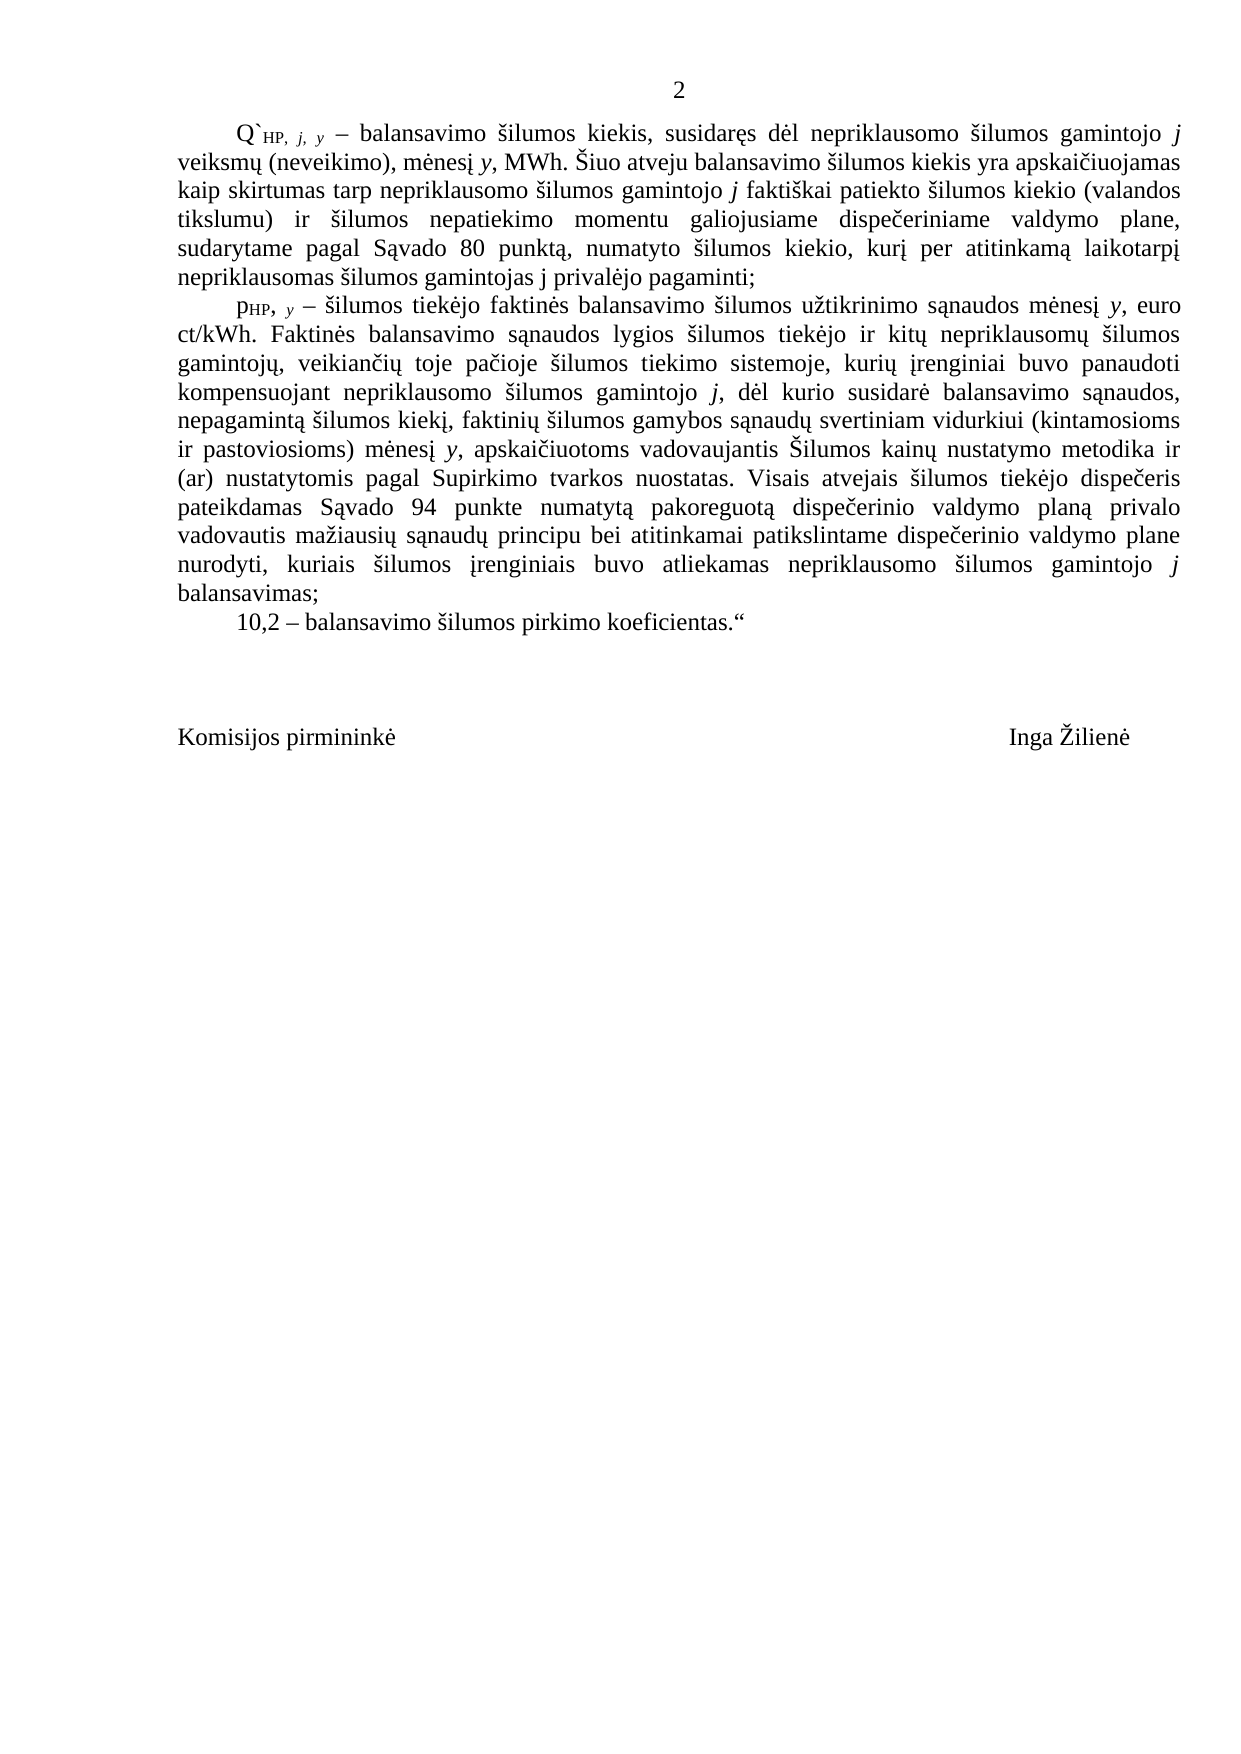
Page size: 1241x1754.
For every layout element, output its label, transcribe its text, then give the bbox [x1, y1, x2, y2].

text Q`HP, j, y – balansavimo šilumos kiekis, susidaręs dėl nepriklausomo šilumos gamintojo j veiksmų (neveikimo), mėnesį y, MWh. Šiuo atveju balansavimo šilumos kiekis yra apskaičiuojamas kaip skirtumas tarp nepriklausomo šilumos gamintojo j faktiškai patiekto šilumos kiekio (valandos tikslumu) ir šilumos nepatiekimo momentu galiojusiame dispečeriniame valdymo plane, sudarytame pagal Sąvado 80 punktą, numatyto šilumos kiekio, kurį per atitinkamą laikotarpį nepriklausomas šilumos gamintojas j privalėjo pagaminti; [177, 118, 1181, 291]
text pHP, y – šilumos tiekėjo faktinės balansavimo šilumos užtikrinimo sąnaudos mėnesį y, euro ct/kWh. Faktinės balansavimo sąnaudos lygios šilumos tiekėjo ir kitų nepriklausomų šilumos gamintojų, veikiančių toje pačioje šilumos tiekimo sistemoje, kurių įrenginiai buvo panaudoti kompensuojant nepriklausomo šilumos gamintojo j, dėl kurio susidarė balansavimo sąnaudos, nepagamintą šilumos kiekį, faktinių šilumos gamybos sąnaudų svertiniam vidurkiui (kintamosioms ir pastoviosioms) mėnesį y, apskaičiuotoms vadovaujantis Šilumos kainų nustatymo metodika ir (ar) nustatytomis pagal Supirkimo tvarkos nuostatas. Visais atvejais šilumos tiekėjo dispečeris pateikdamas Sąvado 94 punkte numatytą pakoreguotą dispečerinio valdymo planą privalo vadovautis mažiausių sąnaudų principu bei atitinkamai patikslintame dispečerinio valdymo plane nurodyti, kuriais šilumos įrenginiais buvo atliekamas nepriklausomo šilumos gamintojo j balansavimas; [177, 291, 1181, 607]
text Komisijos pirmininkė Inga Žilienė [177, 722, 1181, 751]
text 10,2 – balansavimo šilumos pirkimo koeficientas.“ [177, 607, 1181, 636]
